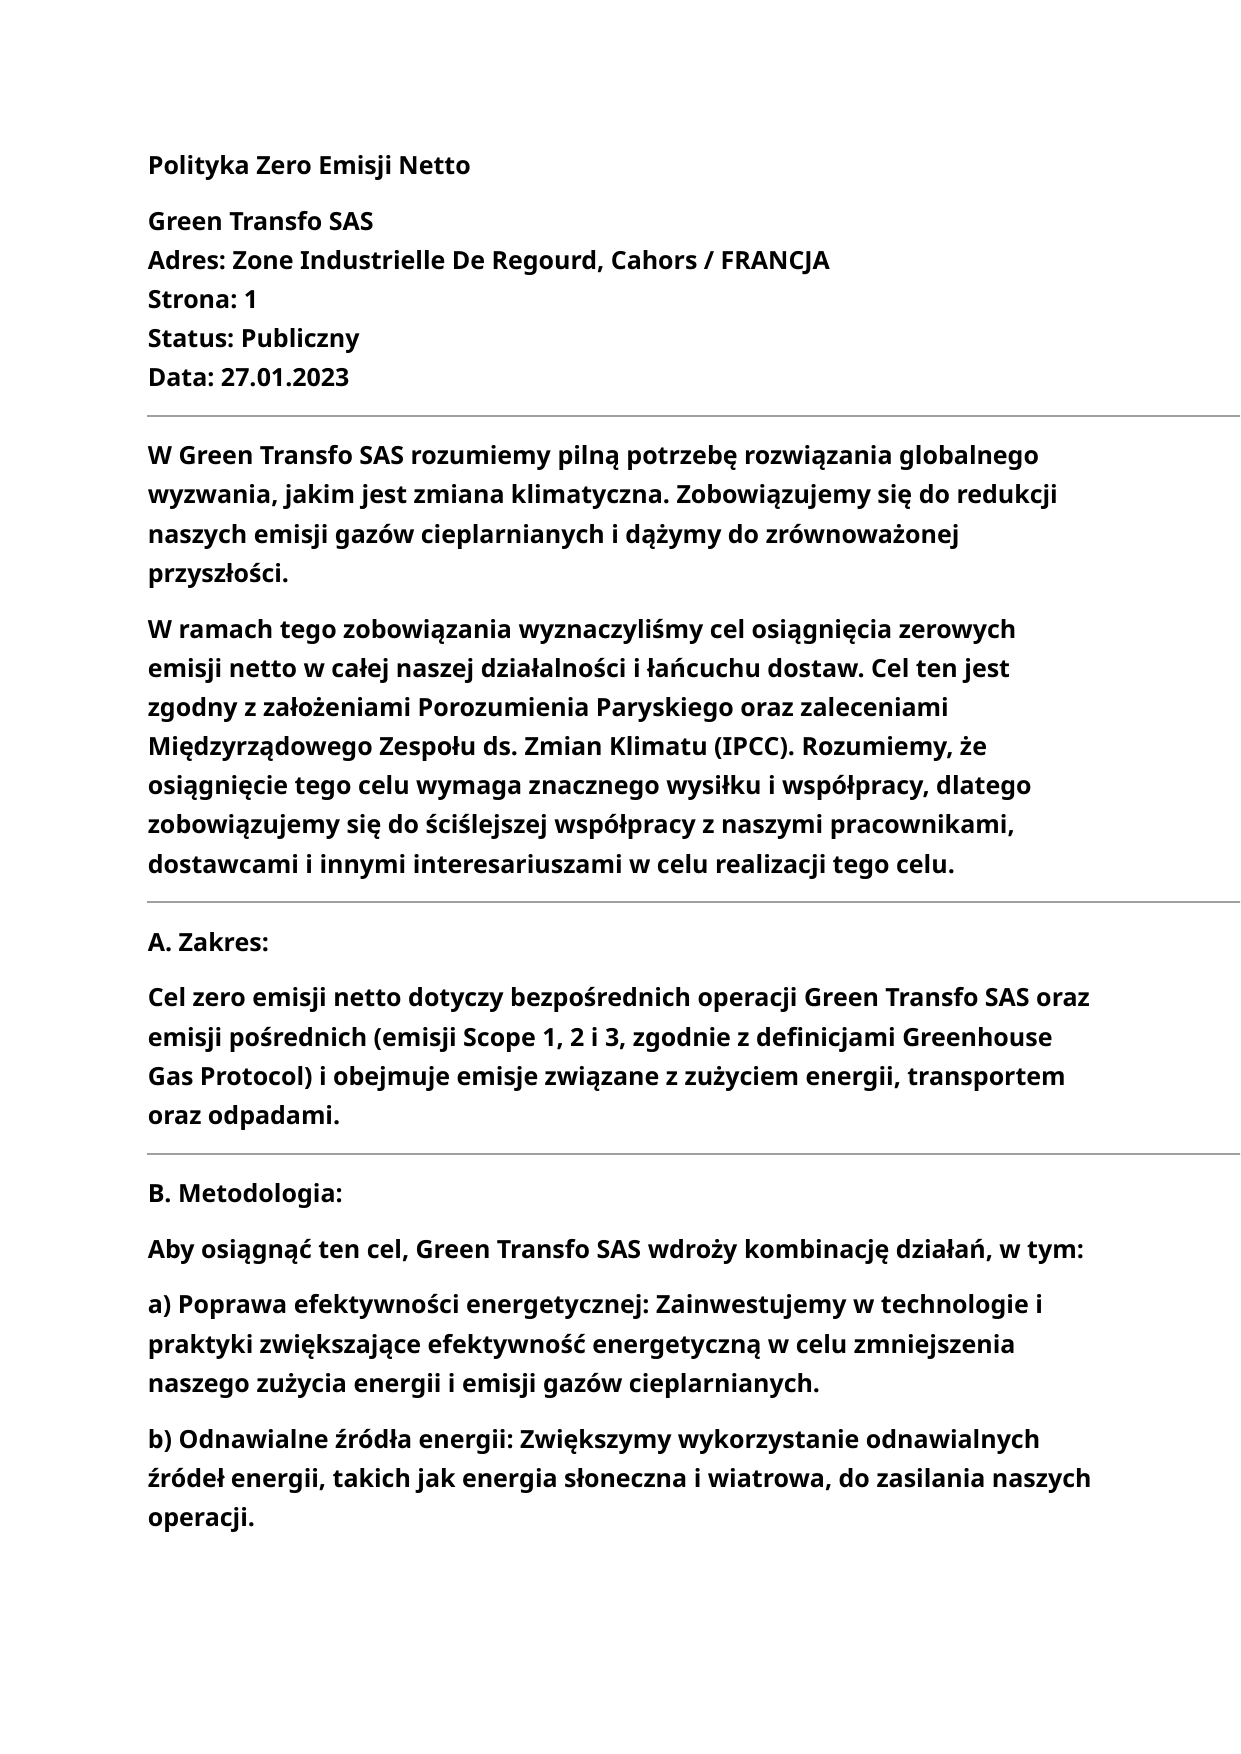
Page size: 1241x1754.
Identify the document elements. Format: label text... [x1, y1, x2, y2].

text Cel zero emisji netto dotyczy bezpośrednich operacji Green Transfo SAS oraz emisji pośrednich (emisji Scope 1, 2 i 3, zgodnie z definicjami Greenhouse Gas Protocol) i obejmuje emisje związane z zużyciem energii, transportem oraz odpadami. [148, 980, 1093, 1132]
text W Green Transfo SAS rozumiemy pilną potrzebę rozwiązania globalnego wyzwania, jakim jest zmiana klimatyczna. Zobowiązujemy się do redukcji naszych emisji gazów cieplarnianych i dążymy do zrównoważonej przyszłości. [148, 438, 1093, 589]
text Green Transfo SAS Adres: Zone Industrielle De Regourd, Cahors / FRANCJA Strona: 1 Status: Publiczny Data: 27.01.2023 [148, 203, 1093, 394]
text A. Zakres: [148, 924, 1093, 958]
text W ramach tego zobowiązania wyznaczyliśmy cel osiągnięcia zerowych emisji netto w całej naszej działalności i łańcuchu dostaw. Cel ten jest zgodny z założeniami Porozumienia Paryskiego oraz zaleceniami Międzyrządowego Zespołu ds. Zmian Klimatu (IPCC). Rozumiemy, że osiągnięcie tego celu wymaga znacznego wysiłku i współpracy, dlatego zobowiązujemy się do ściślejszej współpracy z naszymi pracownikami, dostawcami i innymi interesariuszami w celu realizacji tego celu. [148, 611, 1093, 880]
text a) Poprawa efektywności energetycznej: Zainwestujemy w technologie i praktyki zwiększające efektywność energetyczną w celu zmniejszenia naszego zużycia energii i emisji gazów cieplarnianych. [148, 1287, 1093, 1399]
text B. Metodologia: [148, 1176, 1093, 1209]
text b) Odnawialne źródła energii: Zwiększymy wykorzystanie odnawialnych źródeł energii, takich jak energia słoneczna i wiatrowa, do zasilania naszych operacji. [148, 1421, 1093, 1534]
text Aby osiągnąć ten cel, Green Transfo SAS wdroży kombinację działań, w tym: [148, 1231, 1093, 1265]
text Polityka Zero Emisji Netto [148, 148, 1093, 182]
